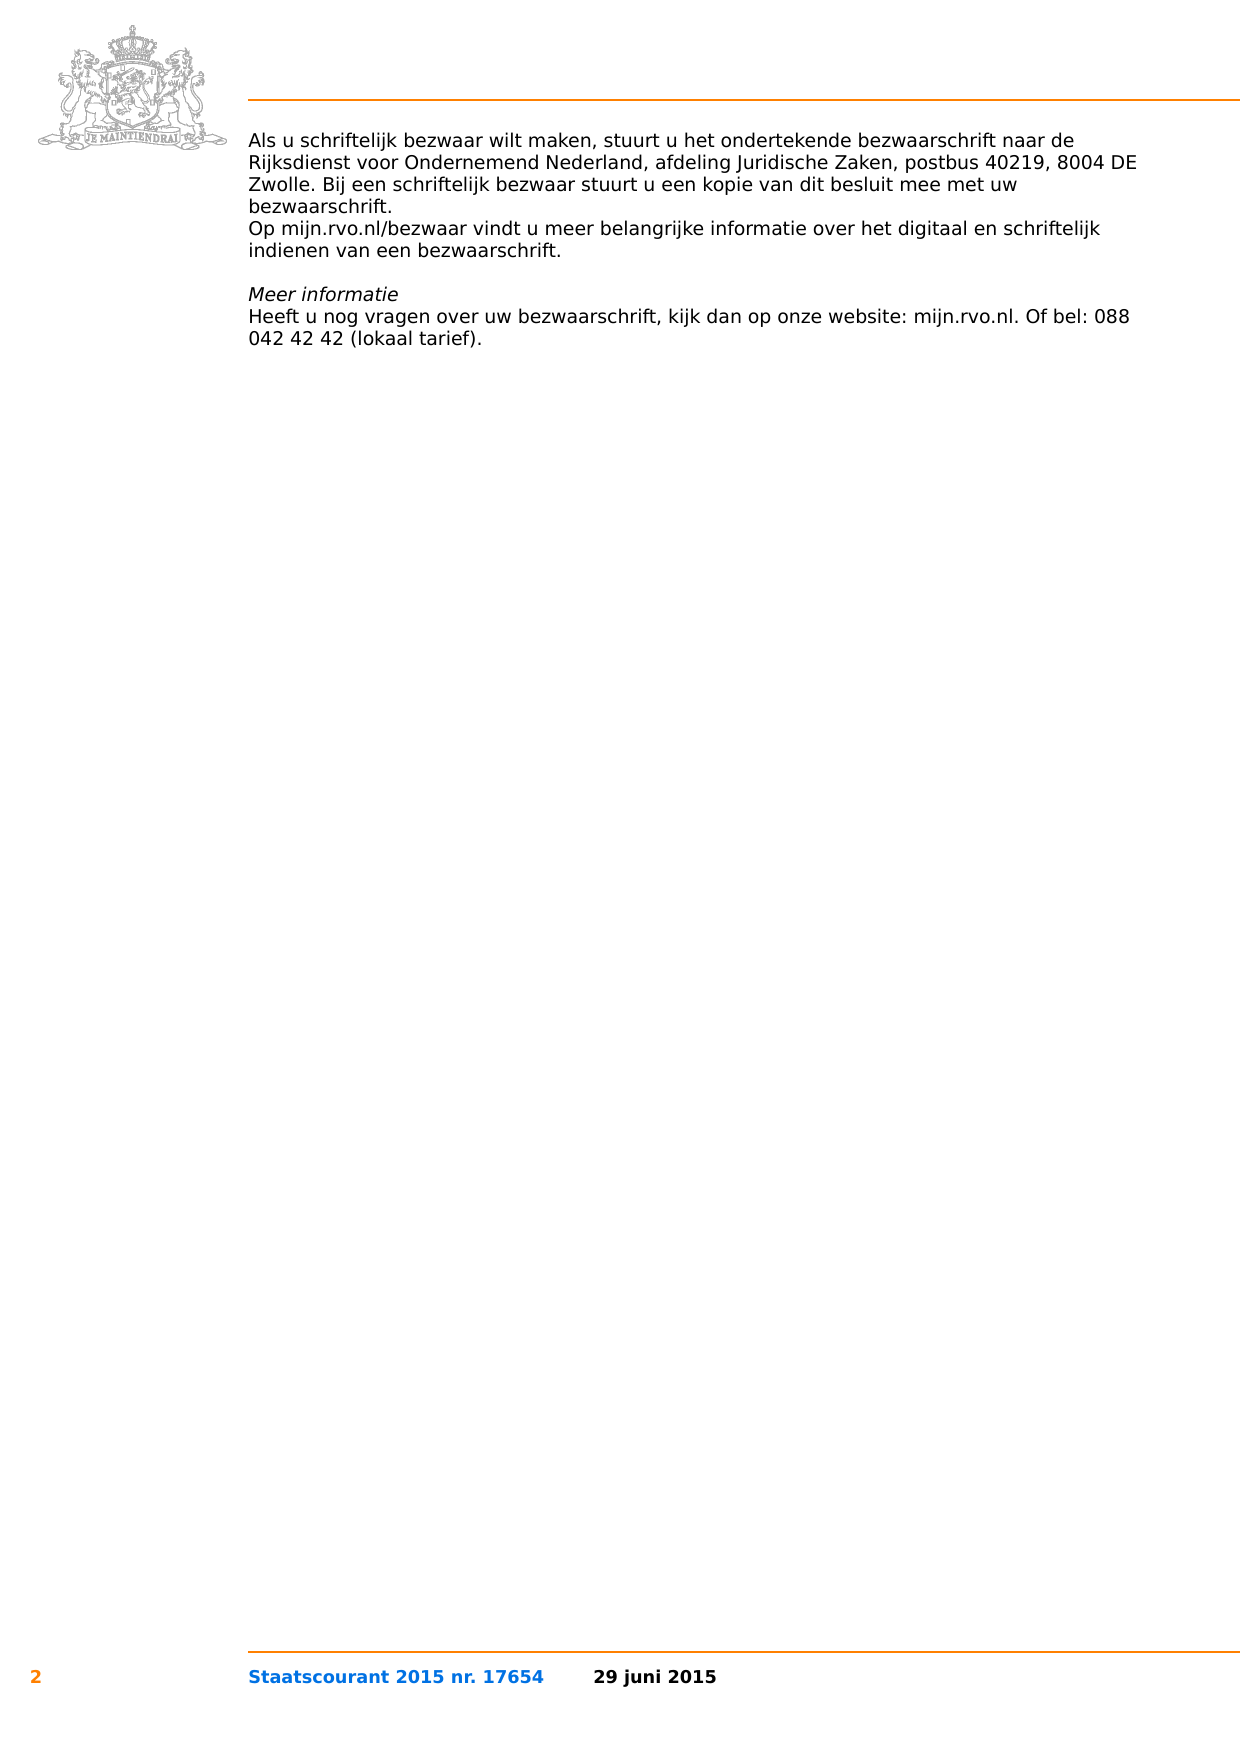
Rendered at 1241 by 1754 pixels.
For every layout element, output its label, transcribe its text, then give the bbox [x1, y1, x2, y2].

text Meer informatie [248, 284, 1163, 306]
picture [38, 25, 227, 150]
text Op mijn.rvo.nl/bezwaar vindt u meer belangrijke informatie over het digitaal en schriftelijk indienen van een bezwaarschrift. [248, 218, 1163, 262]
text Als u schriftelijk bezwaar wilt maken, stuurt u het ondertekende bezwaarschrift naar de Rijksdienst voor Ondernemend Nederland, afdeling Juridische Zaken, postbus 40219, 8004 DE Zwolle. Bij een schriftelijk bezwaar stuurt u een kopie van dit besluit mee met uw bezwaarschrift. [248, 130, 1163, 218]
text Heeft u nog vragen over uw bezwaarschrift, kijk dan op onze website: mijn.rvo.nl. Of bel: 088 042 42 42 (lokaal tarief). [248, 306, 1163, 349]
